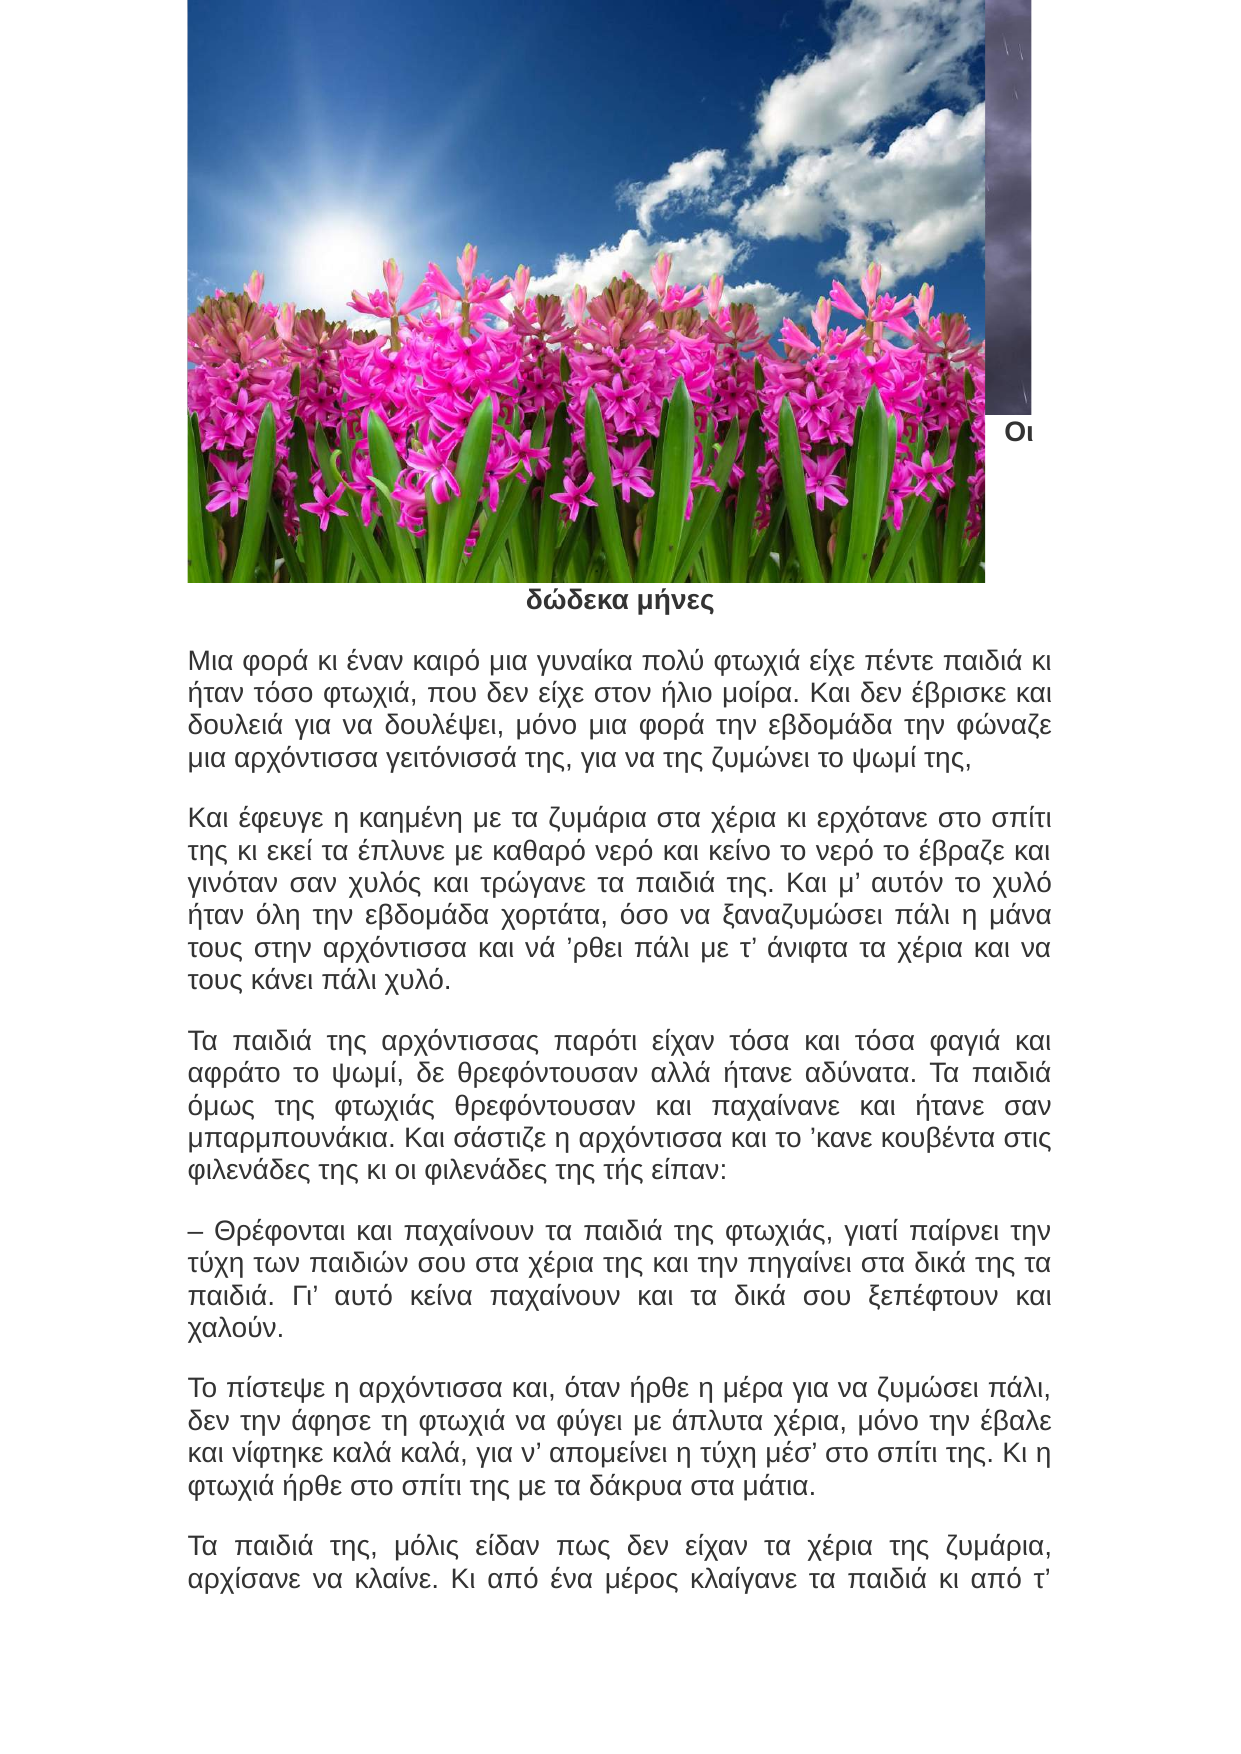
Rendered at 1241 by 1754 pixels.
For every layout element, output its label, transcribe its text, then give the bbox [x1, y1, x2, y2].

text Οι δώδεκα μήνες [187, 150, 1053, 615]
text Μια φορά κι έναν καιρό μια γυναίκα πολύ φτωχιά είχε πέντε παιδιά κι ήταν τόσο φτωχιά, που δεν είχε στον ήλιο μοίρα. Και δεν έβρισκε και δουλειά για να δουλέψει, μόνο μια φορά την εβδομάδα την φώναζε μια αρχόντισσα γειτόνισσά της, για να της ζυμώνει το ψωμί της, [187, 643, 1053, 773]
text Τα παιδιά της, μόλις είδαν πως δεν είχαν τα χέρια της ζυμάρια, αρχίσανε να κλαίνε. Κι από ένα μέρος κλαίγανε τα παιδιά κι από τ’ [187, 1529, 1053, 1594]
text Και έφευγε η καημένη με τα ζυμάρια στα χέρια κι ερχότανε στο σπίτι της κι εκεί τα έπλυνε με καθαρό νερό και κείνο το νερό το έβραζε και γινόταν σαν χυλός και τρώγανε τα παιδιά της. Και μ’ αυτόν το χυλό ήταν όλη την εβδομάδα χορτάτα, όσο να ξαναζυμώσει πάλι η μάνα τους στην αρχόντισσα και νά ’ρθει πάλι με τ’ άνιφτα τα χέρια και να τους κάνει πάλι χυλό. [187, 801, 1053, 996]
text – Θρέφονται και παχαίνουν τα παιδιά της φτωχιάς, γιατί παίρνει την τύχη των παιδιών σου στα χέρια της και την πηγαίνει στα δικά της τα παιδιά. Γι’ αυτό κείνα παχαίνουν και τα δικά σου ξεπέφτουν και χαλούν. [187, 1214, 1053, 1343]
text Το πίστεψε η αρχόντισσα και, όταν ήρθε η μέρα για να ζυμώσει πάλι, δεν την άφησε τη φτωχιά να φύγει με άπλυτα χέρια, μόνο την έβαλε και νίφτηκε καλά καλά, για ν’ απομείνει η τύχη μέσ’ στο σπίτι της. Κι η φτωχιά ήρθε στο σπίτι της με τα δάκρυα στα μάτια. [187, 1371, 1053, 1501]
text Τα παιδιά της αρχόντισσας παρότι είχαν τόσα και τόσα φαγιά και αφράτο το ψωμί, δε θρεφόντουσαν αλλά ήτανε αδύνατα. Τα παιδιά όμως της φτωχιάς θρεφόντουσαν και παχαίνανε και ήτανε σαν μπαρμπουνάκια. Και σάστιζε η αρχόντισσα και το ’κανε κουβέντα στις φιλενάδες της κι οι φιλενάδες της τής είπαν: [187, 1024, 1053, 1186]
